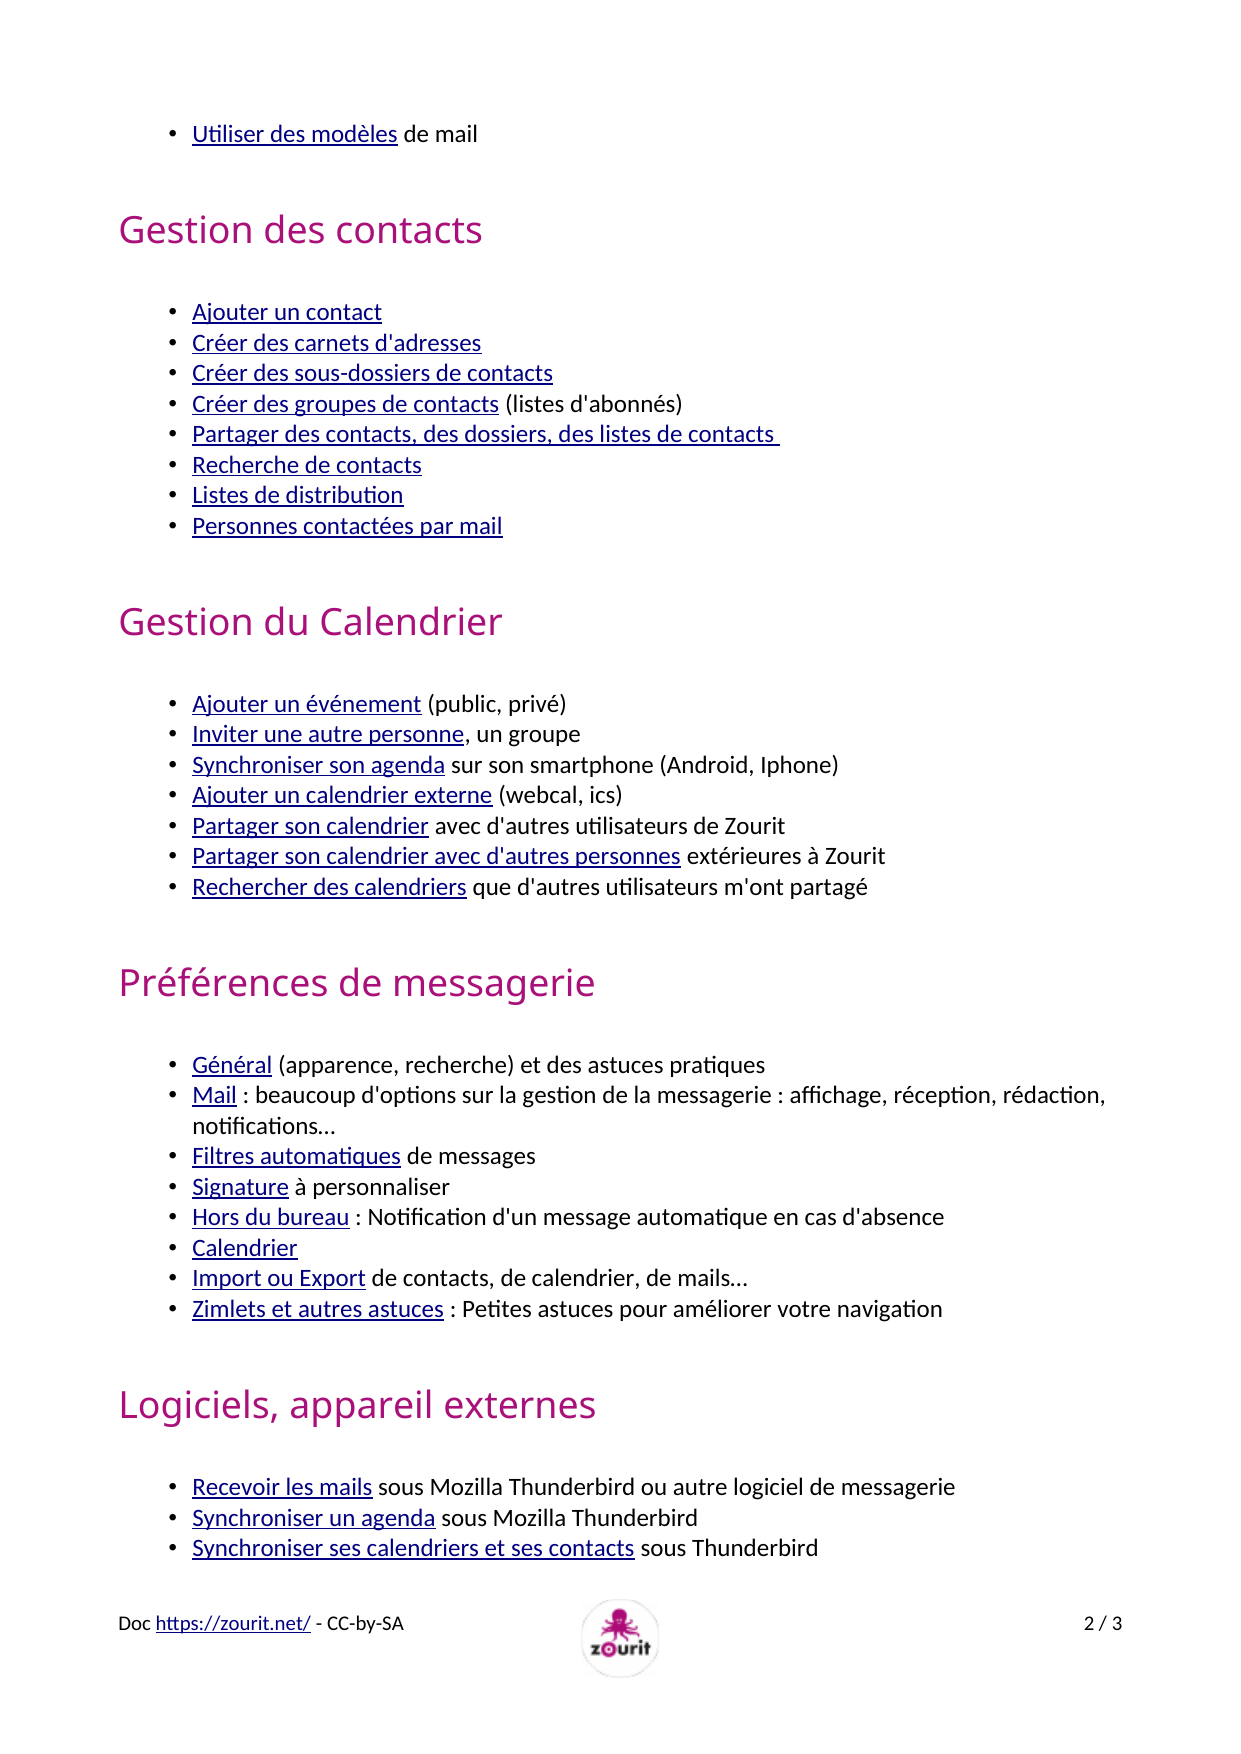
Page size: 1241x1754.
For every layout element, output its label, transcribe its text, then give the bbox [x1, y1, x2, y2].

list Rechercher des calendriers que d'autres utilisateurs m'ont partagé [177, 871, 1122, 901]
list Partager son calendrier avec d'autres utilisateurs de Zourit [177, 810, 1122, 840]
list Général (apparence, recherche) et des astuces pratiques [177, 1049, 1122, 1079]
list Ajouter un calendrier externe (webcal, ics) [177, 779, 1122, 810]
subtitle Gestion du Calendrier [118, 595, 1122, 646]
list Inviter une autre personne, un groupe [177, 718, 1122, 749]
list Recevoir les mails sous Mozilla Thunderbird ou autre logiciel de messagerie [177, 1471, 1122, 1502]
list Synchroniser son agenda sur son smartphone (Android, Iphone) [177, 749, 1122, 779]
subtitle Préférences de messagerie [118, 956, 1122, 1007]
list Synchroniser un agenda sous Mozilla Thunderbird [177, 1502, 1122, 1532]
list Signature à personnaliser [177, 1171, 1122, 1202]
list Ajouter un contact [177, 296, 1122, 327]
list Personnes contactées par mail [177, 510, 1122, 540]
list Listes de distribution [177, 479, 1122, 510]
list Recherche de contacts [177, 449, 1122, 479]
list Zimlets et autres astuces : Petites astuces pour améliorer votre navigation [177, 1293, 1122, 1324]
list Calendrier [177, 1232, 1122, 1263]
list Synchroniser ses calendriers et ses contacts sous Thunderbird [177, 1532, 1122, 1563]
list Mail : beaucoup d'options sur la gestion de la messagerie : affichage, réception, rédaction, notifications… [177, 1079, 1122, 1141]
list Créer des groupes de contacts (listes d'abonnés) [177, 388, 1122, 418]
list Créer des sous-dossiers de contacts [177, 357, 1122, 388]
list Partager son calendrier avec d'autres personnes extérieures à Zourit [177, 840, 1122, 871]
list Partager des contacts, des dossiers, des listes de contacts [177, 418, 1122, 449]
list Créer des carnets d'adresses [177, 327, 1122, 357]
subtitle Gestion des contacts [118, 203, 1122, 254]
list Filtres automatiques de messages [177, 1141, 1122, 1171]
subtitle Logiciels, appareil externes [118, 1378, 1122, 1429]
picture [581, 1599, 660, 1678]
list Import ou Export de contacts, de calendrier, de mails… [177, 1263, 1122, 1293]
list Hors du bureau : Notification d'un message automatique en cas d'absence [177, 1202, 1122, 1232]
list Utiliser des modèles de mail [177, 118, 1122, 149]
list Ajouter un événement (public, privé) [177, 688, 1122, 718]
